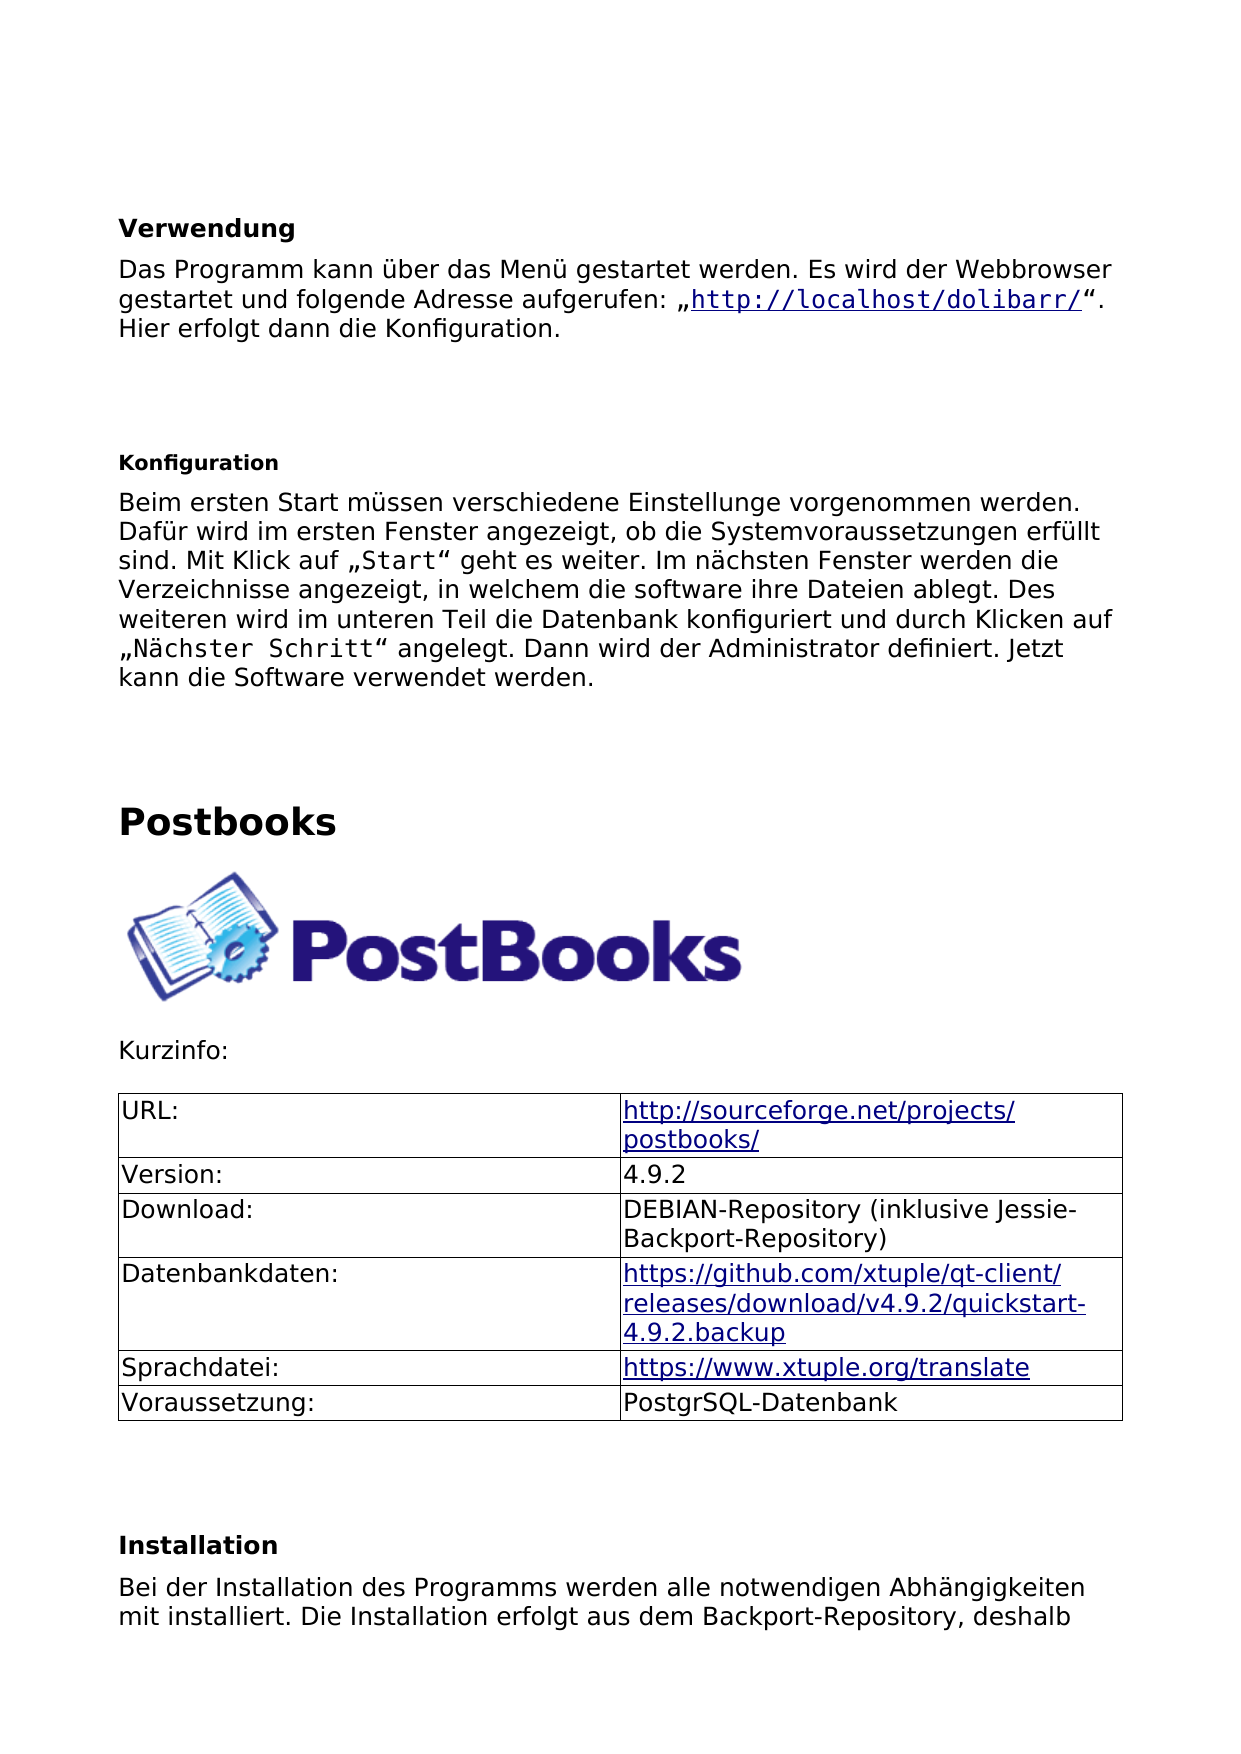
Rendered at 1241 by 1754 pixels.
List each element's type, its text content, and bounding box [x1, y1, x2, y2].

table_cell Voraussetzung: [119, 1386, 620, 1420]
text Bei der Installation des Programms werden alle notwendigen Abhängigkeiten mit installiert. Die Installation erfolgt aus dem Backport-Repository, deshalb [118, 1573, 1122, 1631]
table_cell Download: [119, 1194, 620, 1257]
subtitle Postbooks [118, 801, 1122, 844]
text Beim ersten Start müssen verschiedene Einstellunge vorgenommen werden. Dafür wird im ersten Fenster angezeigt, ob die Systemvoraussetzungen erfüllt sind. Mit Klick auf „Start“ geht es weiter. Im nächsten Fenster werden die Verzeichnisse angezeigt, in welchem die software ihre Dateien ablegt. Des weiteren wird im unteren Teil die Datenbank konfiguriert und durch Klicken auf „Nächster Schritt“ angelegt. Dann wird der Administrator definiert. Jetzt kann die Software verwendet werden. [118, 488, 1122, 692]
text Das Programm kann über das Menü gestartet werden. Es wird der Webbrowser gestartet und folgende Adresse aufgerufen: „http://localhost/dolibarr/“. Hier erfolgt dann die Konfiguration. [118, 256, 1122, 343]
subtitle Konfiguration [118, 451, 1122, 476]
table_header URL: [119, 1094, 620, 1157]
table_cell Sprachdatei: [119, 1351, 620, 1385]
text Kurzinfo: [118, 1037, 1122, 1066]
picture [118, 856, 744, 1024]
table_cell https://www.xtuple.org/translate [621, 1351, 1122, 1385]
table_header http://sourceforge.net/projects/postbooks/ [621, 1094, 1122, 1157]
table_cell DEBIAN-Repository (inklusive Jessie-Backport-Repository) [621, 1194, 1122, 1257]
table_cell https://github.com/xtuple/qt-client/releases/download/v4.9.2/quickstart-4.9.2.backup [621, 1258, 1122, 1350]
subtitle Installation [118, 1531, 1122, 1560]
table_cell Datenbankdaten: [119, 1258, 620, 1350]
subtitle Verwendung [118, 214, 1122, 243]
table_cell 4.9.2 [621, 1158, 1122, 1192]
table_cell PostgrSQL-Datenbank [621, 1386, 1122, 1420]
table_cell Version: [119, 1158, 620, 1192]
